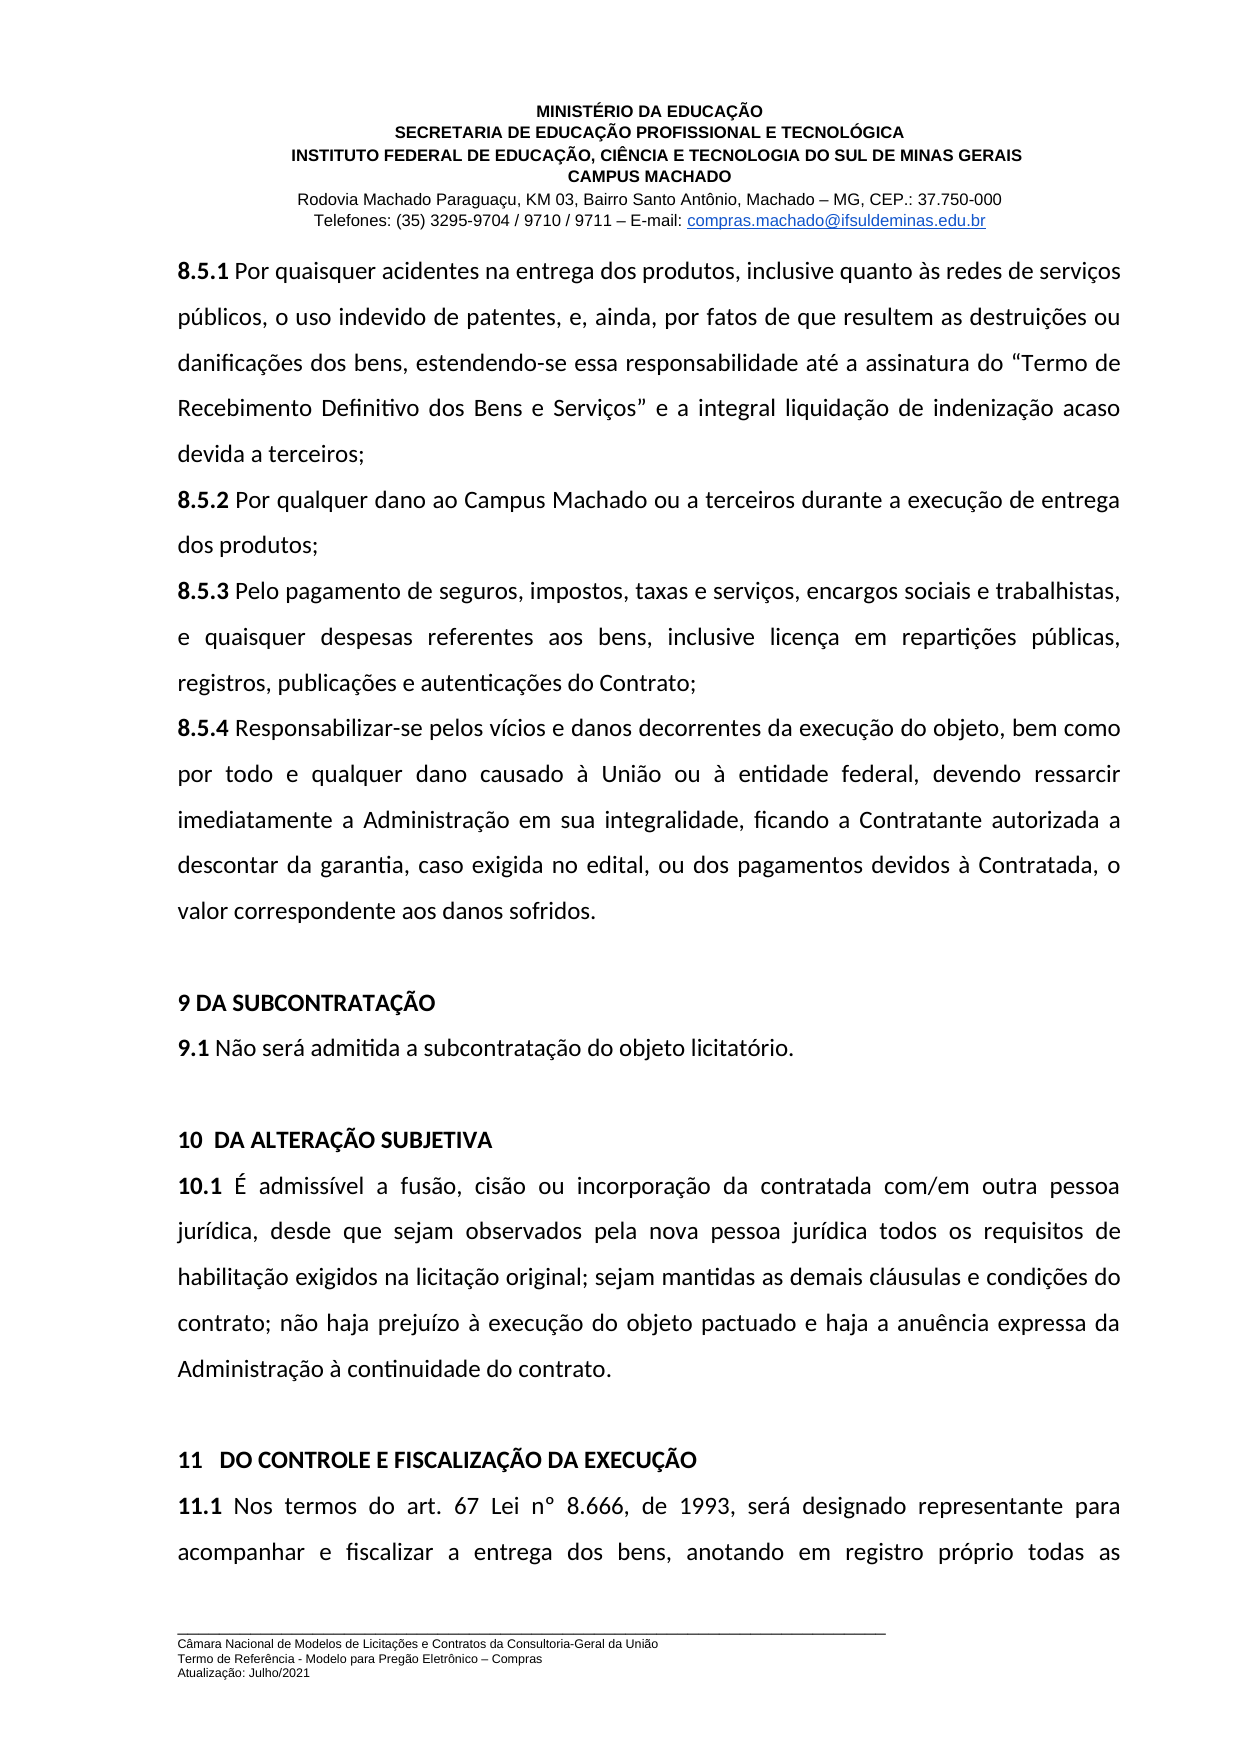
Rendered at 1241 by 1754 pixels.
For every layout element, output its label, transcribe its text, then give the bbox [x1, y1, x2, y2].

text 11.1 Nos termos do art. 67 Lei nº 8.666, de 1993, será designado representante para acompanhar e fiscalizar a entrega dos bens, anotando em registro próprio todas as [177, 1490, 1122, 1566]
text 9 DA SUBCONTRATAÇÃO [177, 987, 1122, 1017]
text 8.5.2 Por qualquer dano ao Campus Machado ou a terceiros durante a execução de entrega dos produtos; [177, 484, 1122, 560]
text 8.5.4 Responsabilizar-se pelos vícios e danos decorrentes da execução do objeto, bem como por todo e qualquer dano causado à União ou à entidade federal, devendo ressarcir imediatamente a Administração em sua integralidade, ficando a Contratante autorizada a descontar da garantia, caso exigida no edital, ou dos pagamentos devidos à Contratada, o valor correspondente aos danos sofridos. [177, 712, 1122, 926]
text 8.5.3 Pelo pagamento de seguros, impostos, taxas e serviços, encargos sociais e trabalhistas, e quaisquer despesas referentes aos bens, inclusive licença em repartições públicas, registros, publicações e autenticações do Contrato; [177, 575, 1122, 697]
text 9.1 Não será admitida a subcontratação do objeto licitatório. [177, 1033, 1122, 1063]
text 8.5.1 Por quaisquer acidentes na entrega dos produtos, inclusive quanto às redes de serviços públicos, o uso indevido de patentes, e, ainda, por fatos de que resultem as destruições ou danificações dos bens, estendendo-se essa responsabilidade até a assinatura do “Termo de Recebimento Definitivo dos Bens e Serviços” e a integral liquidação de indenização acaso devida a terceiros; [177, 255, 1122, 469]
text 11 DO CONTROLE E FISCALIZAÇÃO DA EXECUÇÃO [177, 1444, 1122, 1475]
text 10 DA ALTERAÇÃO SUBJETIVA [177, 1124, 1122, 1154]
text 10.1 É admissível a fusão, cisão ou incorporação da contratada com/em outra pessoa jurídica, desde que sejam observados pela nova pessoa jurídica todos os requisitos de habilitação exigidos na licitação original; sejam mantidas as demais cláusulas e condições do contrato; não haja prejuízo à execução do objeto pactuado e haja a anuência expressa da Administração à continuidade do contrato. [177, 1170, 1122, 1383]
